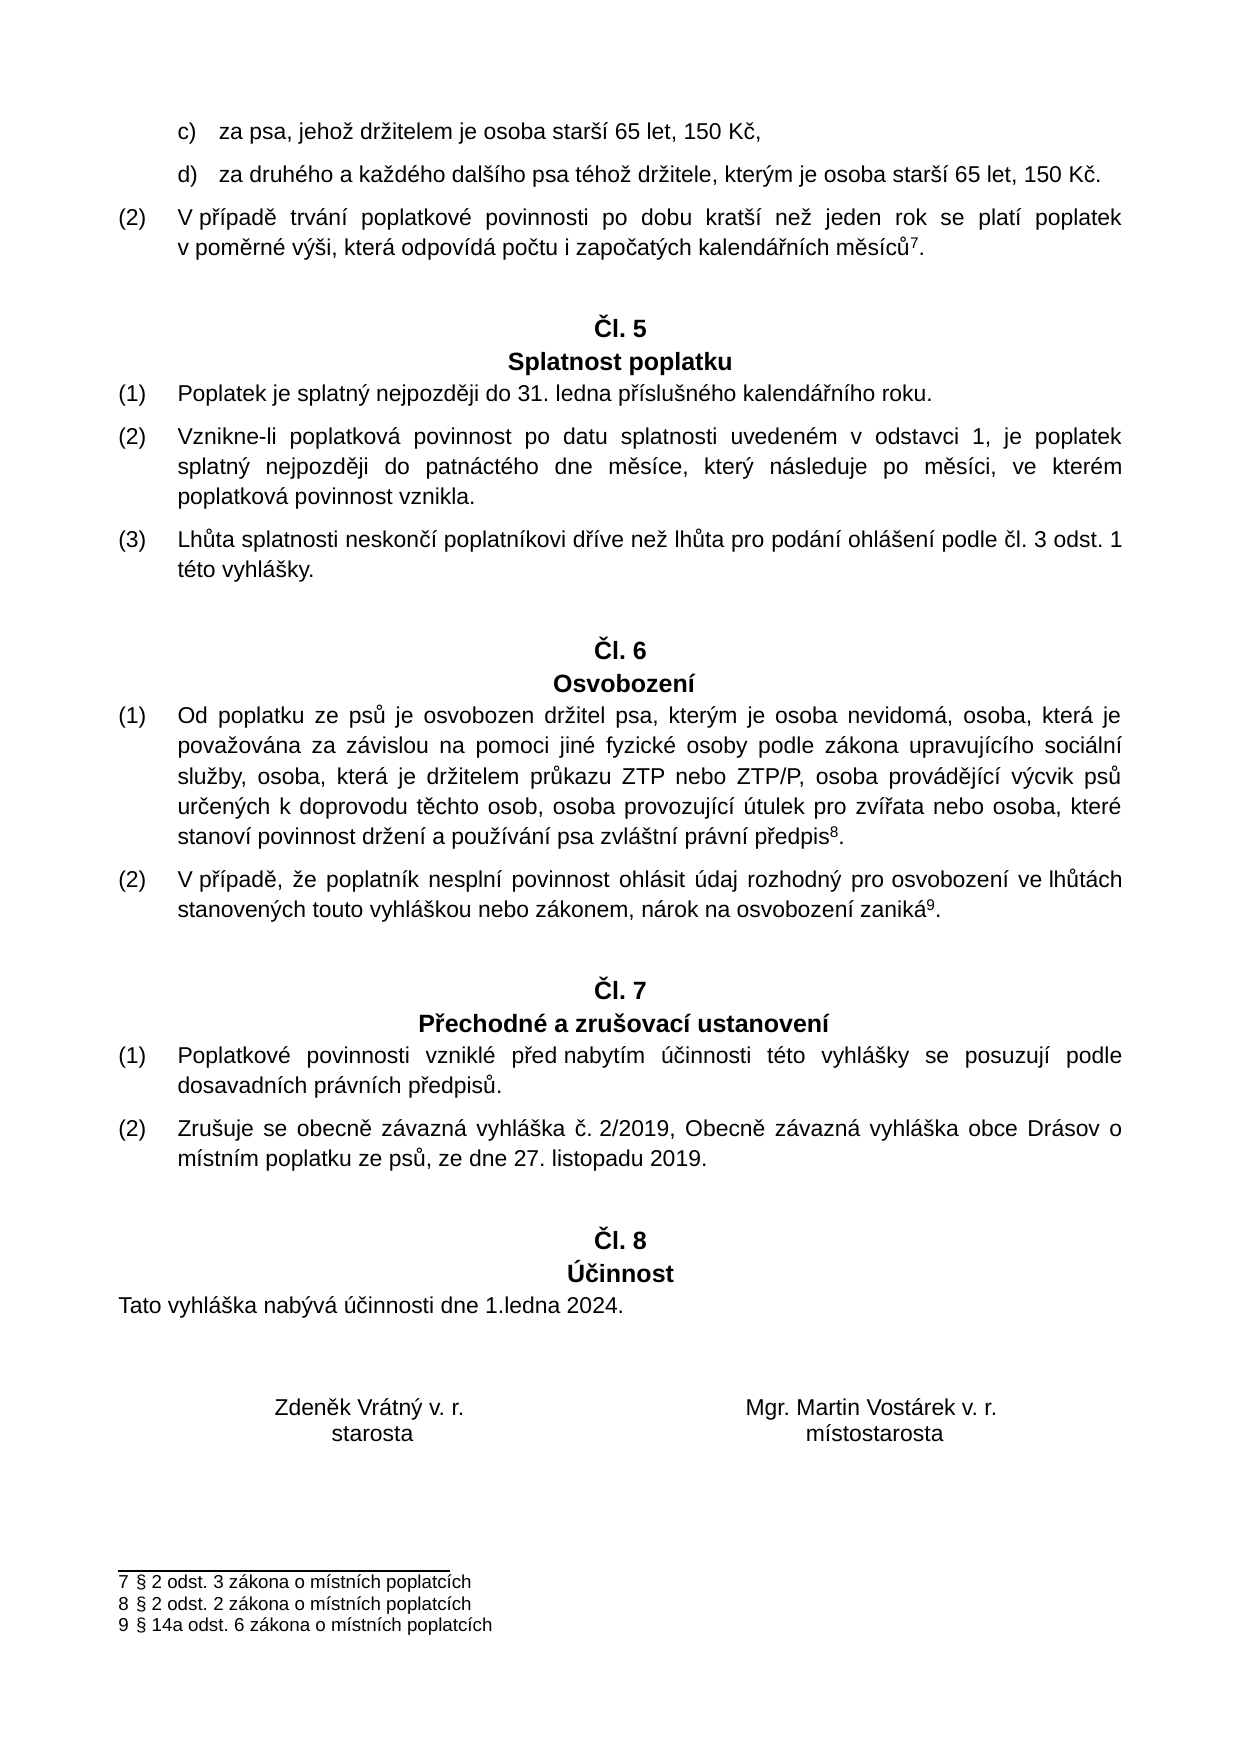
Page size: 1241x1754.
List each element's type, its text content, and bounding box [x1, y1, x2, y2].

list V případě trvání poplatkové povinnosti po dobu kratší než jeden rok se platí poplatek v poměrné výši, která odpovídá počtu i započatých kalendářních měsíců. [118, 203, 1122, 260]
list § 2 odst. 2 zákona o místních poplatcích [118, 1592, 1122, 1614]
text Tato vyhláška nabývá účinnosti dne 1.ledna 2024. [118, 1292, 1122, 1318]
list Vznikne-li poplatková povinnost po datu splatnosti uvedeném v odstavci 1, je poplatek splatný nejpozději do patnáctého dne měsíce, který následuje po měsíci, ve kterém poplatková povinnost vznikla. [118, 423, 1122, 509]
table_header Zdeněk Vrátný v. r. starosta [118, 1334, 620, 1452]
list za psa, jehož držitelem je osoba starší 65 let, 150 Kč, [177, 118, 1122, 144]
list § 14a odst. 6 zákona o místních poplatcích [118, 1614, 1122, 1635]
list za druhého a každého dalšího psa téhož držitele, kterým je osoba starší 65 let, 150 Kč. [177, 161, 1122, 187]
subtitle Čl. 5 Splatnost poplatku [118, 314, 1122, 376]
list Poplatkové povinnosti vzniklé před nabytím účinnosti této vyhlášky se posuzují podle dosavadních právních předpisů. [118, 1042, 1122, 1099]
subtitle Čl. 7 Přechodné a zrušovací ustanovení [118, 976, 1122, 1038]
list Zrušuje se obecně závazná vyhláška č. 2/2019, Obecně závazná vyhláška obce Drásov o místním poplatku ze psů, ze dne 27. listopadu 2019. [118, 1115, 1122, 1172]
table_header Mgr. Martin Vostárek v. r. místostarosta [620, 1334, 1122, 1452]
list Poplatek je splatný nejpozději do 31. ledna příslušného kalendářního roku. [118, 380, 1122, 406]
list § 2 odst. 3 zákona o místních poplatcích [118, 1571, 1122, 1592]
list Od poplatku ze psů je osvobozen držitel psa, kterým je osoba nevidomá, osoba, která je považována za závislou na pomoci jiné fyzické osoby podle zákona upravujícího sociální služby, osoba, která je držitelem průkazu ZTP nebo ZTP/P, osoba provádějící výcvik psů určených k doprovodu těchto osob, osoba provozující útulek pro zvířata nebo osoba, které stanoví povinnost držení a používání psa zvláštní právní předpis. [118, 702, 1122, 849]
list Lhůta splatnosti neskončí poplatníkovi dříve než lhůta pro podání ohlášení podle čl. 3 odst. 1 této vyhlášky. [118, 526, 1122, 582]
subtitle Čl. 8 Účinnost [118, 1226, 1122, 1287]
list V případě, že poplatník nesplní povinnost ohlásit údaj rozhodný pro osvobození ve lhůtách stanovených touto vyhláškou nebo zákonem, nárok na osvobození zaniká. [118, 866, 1122, 922]
subtitle Čl. 6 Osvobození [118, 636, 1122, 698]
